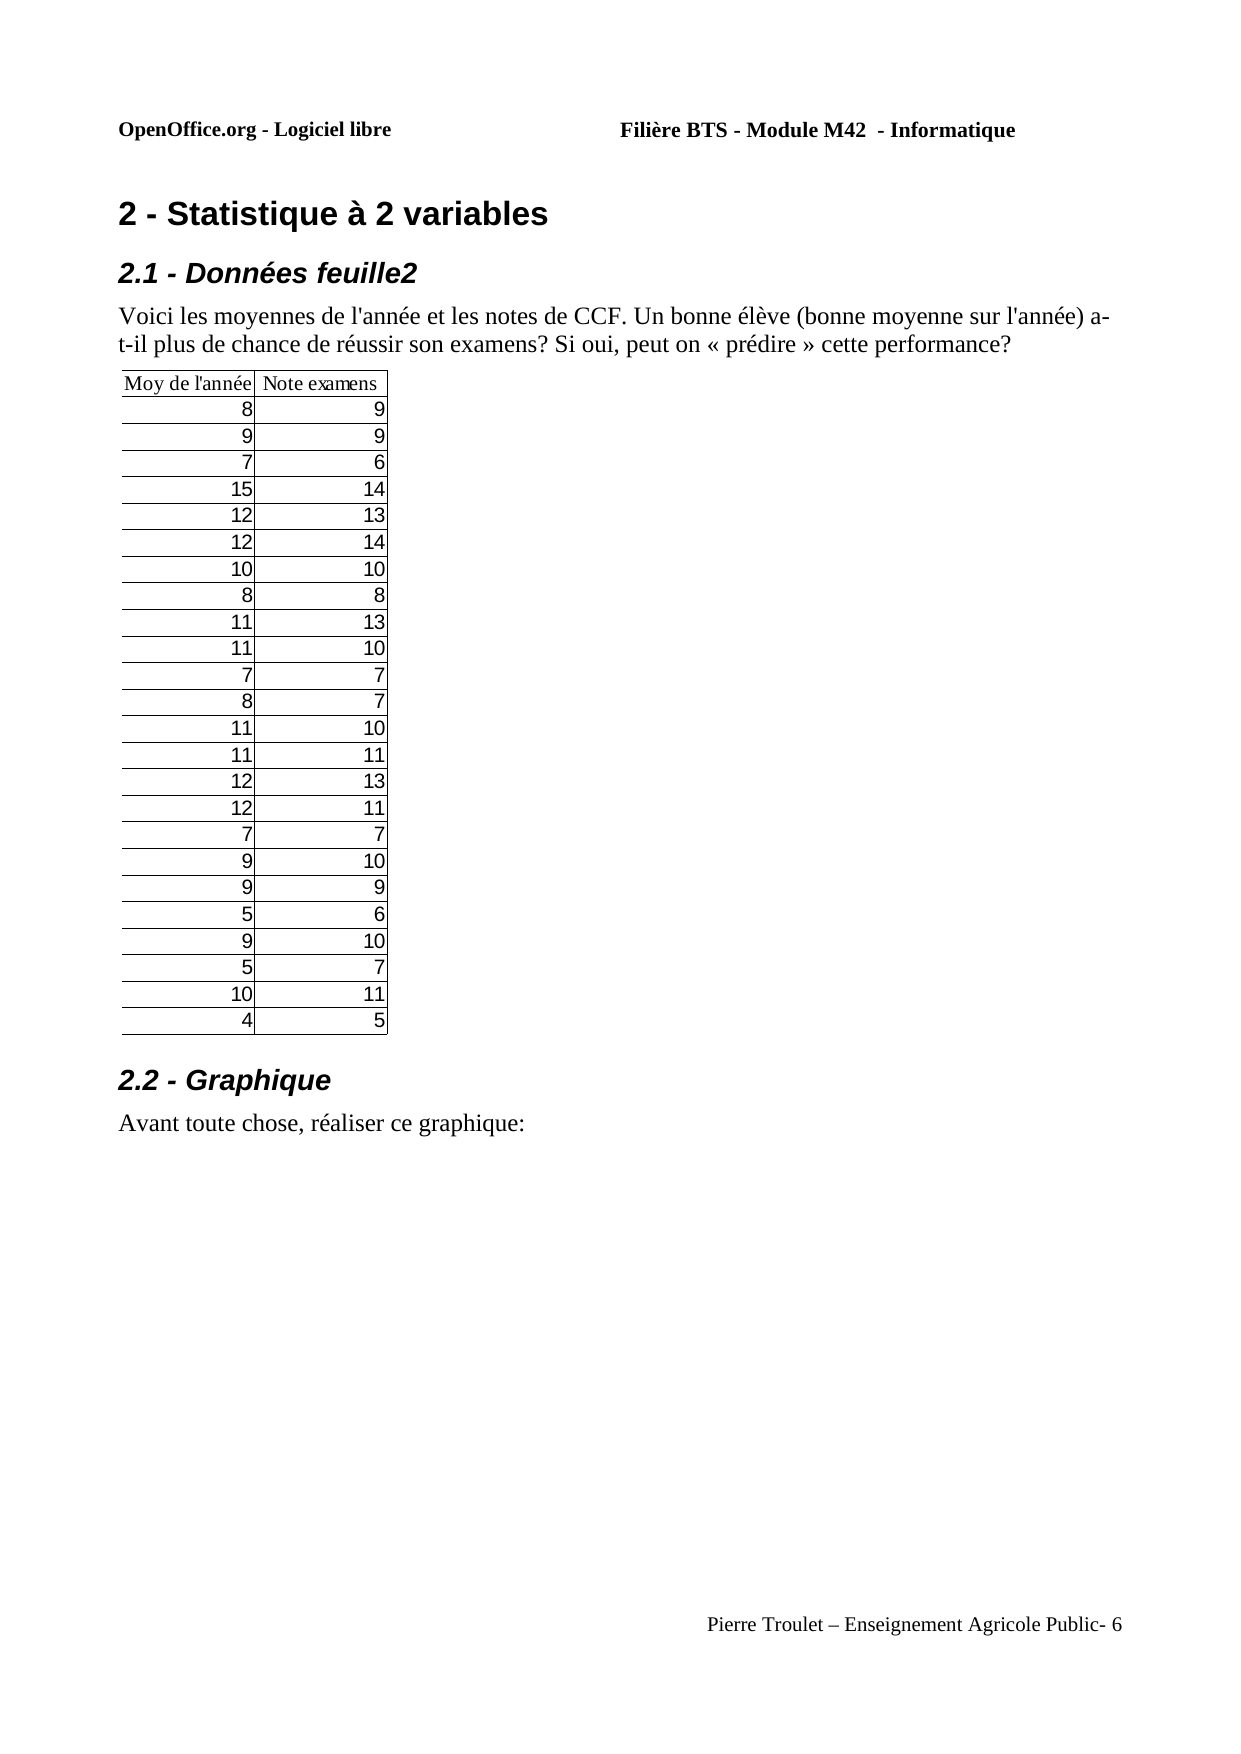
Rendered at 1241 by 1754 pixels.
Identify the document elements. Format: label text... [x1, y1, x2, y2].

subtitle Graphique [118, 383, 1122, 1096]
text Voici les moyennes de l'année et les notes de CCF. Un bonne élève (bonne moyenne sur l'année) a-t-il plus de chance de réussir son examens? Si oui, peut on « prédire » cette performance? [118, 302, 1122, 358]
text Avant toute chose, réaliser ce graphique: [118, 1109, 1122, 1137]
subtitle Données feuille2 [118, 257, 1122, 290]
subtitle Statistique à 2 variables [118, 195, 1122, 232]
